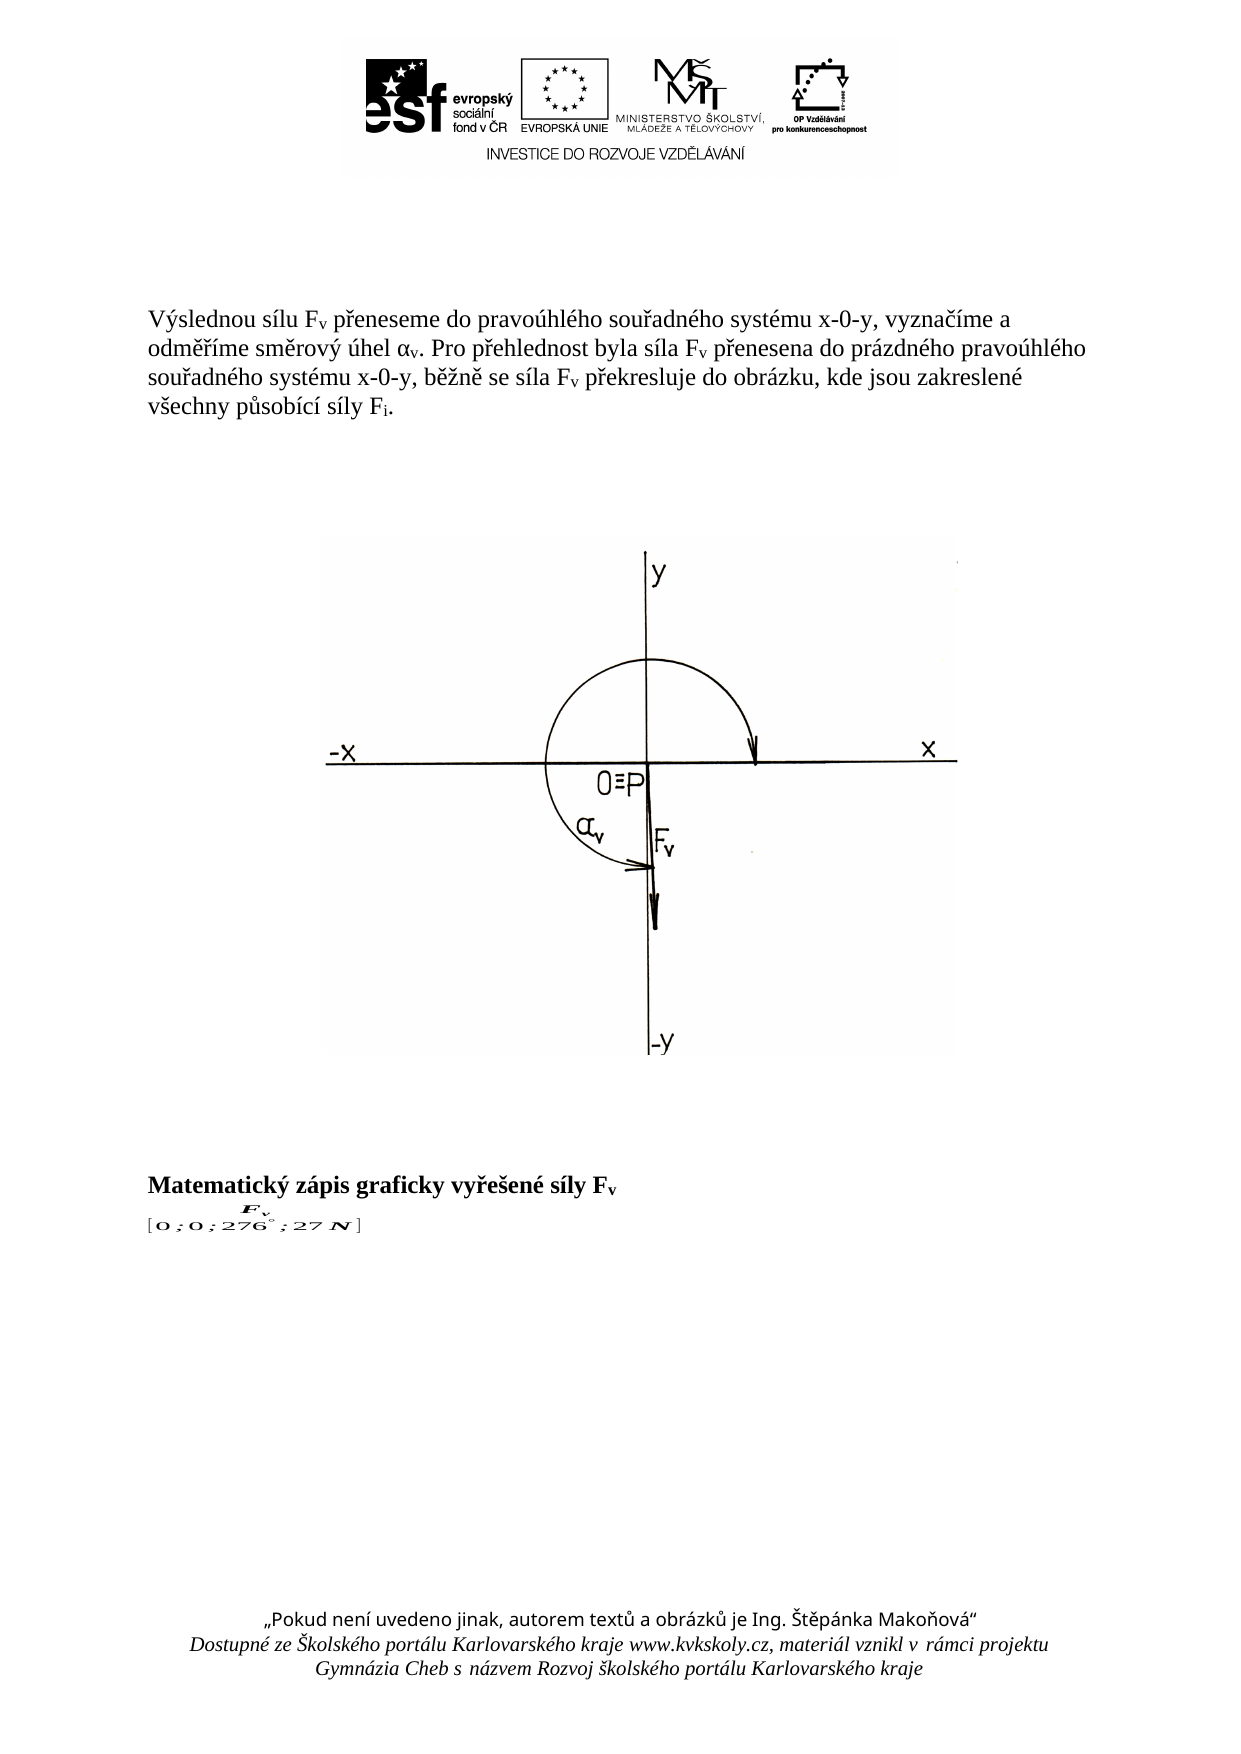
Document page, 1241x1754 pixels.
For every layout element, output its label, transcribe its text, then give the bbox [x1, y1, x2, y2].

text Matematický zápis graficky vyřešené síly Fv [148, 1170, 1093, 1198]
text Výslednou sílu Fv přeneseme do pravoúhlého souřadného systému x-0-y, vyznačíme a odměříme směrový úhel αv. Pro přehlednost byla síla Fv přenesena do prázdného pravoúhlého souřadného systému x-0-y, běžně se síla Fv překresluje do obrázku, kde jsou zakreslené všechny působící síly Fi. [148, 304, 1093, 419]
